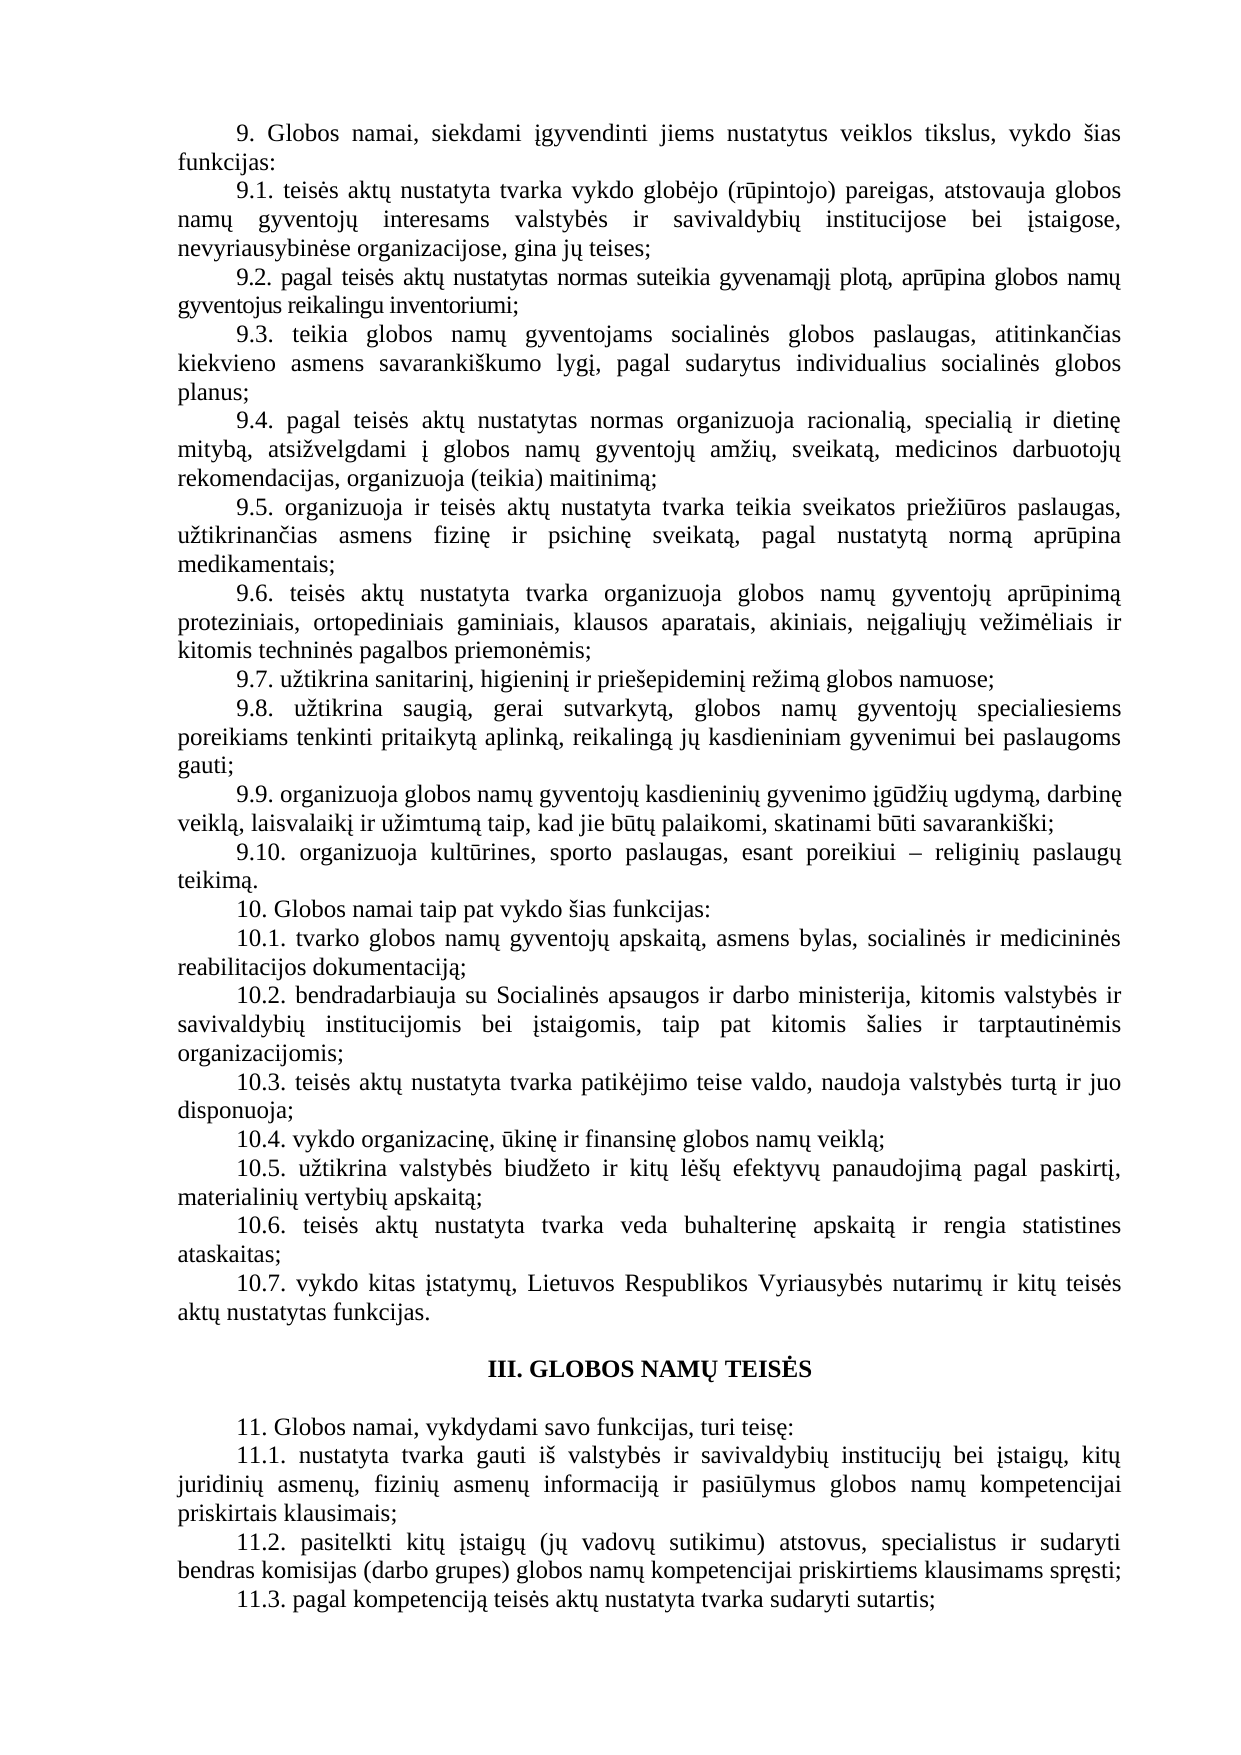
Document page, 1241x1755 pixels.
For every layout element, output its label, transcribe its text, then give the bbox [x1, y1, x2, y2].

text 9.4. pagal teisės aktų nustatytas normas organizuoja racionalią, specialią ir dietinę mitybą, atsižvelgdami į globos namų gyventojų amžių, sveikatą, medicinos darbuotojų rekomendacijas, organizuoja (teikia) maitinimą; [177, 406, 1122, 492]
text 9.8. užtikrina saugią, gerai sutvarkytą, globos namų gyventojų specialiesiems poreikiams tenkinti pritaikytą aplinką, reikalingą jų kasdieniniam gyvenimui bei paslaugoms gauti; [177, 693, 1122, 779]
text 9.9. organizuoja globos namų gyventojų kasdieninių gyvenimo įgūdžių ugdymą, darbinę veiklą, laisvalaikį ir užimtumą taip, kad jie būtų palaikomi, skatinami būti savarankiški; [177, 779, 1122, 837]
text 11. Globos namai, vykdydami savo funkcijas, turi teisę: [177, 1412, 1122, 1441]
text 9. Globos namai, siekdami įgyvendinti jiems nustatytus veiklos tikslus, vykdo šias funkcijas: [177, 118, 1122, 176]
text 9.7. užtikrina sanitarinį, higieninį ir priešepideminį režimą globos namuose; [177, 664, 1122, 693]
text 10.4. vykdo organizacinę, ūkinę ir finansinę globos namų veiklą; [177, 1124, 1122, 1153]
text 9.10. organizuoja kultūrines, sporto paslaugas, esant poreikiui – religinių paslaugų teikimą. [177, 837, 1122, 894]
text 9.1. teisės aktų nustatyta tvarka vykdo globėjo (rūpintojo) pareigas, atstovauja globos namų gyventojų interesams valstybės ir savivaldybių institucijose bei įstaigose, nevyriausybinėse organizacijose, gina jų teises; [177, 176, 1122, 262]
text 11.1. nustatyta tvarka gauti iš valstybės ir savivaldybių institucijų bei įstaigų, kitų juridinių asmenų, fizinių asmenų informaciją ir pasiūlymus globos namų kompetencijai priskirtais klausimais; [177, 1441, 1122, 1527]
text 10.2. bendradarbiauja su Socialinės apsaugos ir darbo ministerija, kitomis valstybės ir savivaldybių institucijomis bei įstaigomis, taip pat kitomis šalies ir tarptautinėmis organizacijomis; [177, 981, 1122, 1067]
text 9.6. teisės aktų nustatyta tvarka organizuoja globos namų gyventojų aprūpinimą proteziniais, ortopediniais gaminiais, klausos aparatais, akiniais, neįgaliųjų vežimėliais ir kitomis techninės pagalbos priemonėmis; [177, 578, 1122, 664]
text 9.5. organizuoja ir teisės aktų nustatyta tvarka teikia sveikatos priežiūros paslaugas, užtikrinančias asmens fizinę ir psichinę sveikatą, pagal nustatytą normą aprūpina medikamentais; [177, 492, 1122, 578]
text 10.3. teisės aktų nustatyta tvarka patikėjimo teise valdo, naudoja valstybės turtą ir juo disponuoja; [177, 1067, 1122, 1124]
text 9.2. pagal teisės aktų nustatytas normas suteikia gyvenamąjį plotą, aprūpina globos namų gyventojus reikalingu inventoriumi; [177, 262, 1122, 319]
text 11.3. pagal kompetenciją teisės aktų nustatyta tvarka sudaryti sutartis; [177, 1584, 1122, 1613]
text 11.2. pasitelkti kitų įstaigų (jų vadovų sutikimu) atstovus, specialistus ir sudaryti bendras komisijas (darbo grupes) globos namų kompetencijai priskirtiems klausimams spręsti; [177, 1527, 1122, 1584]
text 10.7. vykdo kitas įstatymų, Lietuvos Respublikos Vyriausybės nutarimų ir kitų teisės aktų nustatytas funkcijas. [177, 1268, 1122, 1326]
text 10.5. užtikrina valstybės biudžeto ir kitų lėšų efektyvų panaudojimą pagal paskirtį, materialinių vertybių apskaitą; [177, 1153, 1122, 1211]
text 10.1. tvarko globos namų gyventojų apskaitą, asmens bylas, socialinės ir medicininės reabilitacijos dokumentaciją; [177, 923, 1122, 981]
text 10.6. teisės aktų nustatyta tvarka veda buhalterinę apskaitą ir rengia statistines ataskaitas; [177, 1211, 1122, 1268]
text III. GLOBOS NAMŲ TEISĖS [177, 1354, 1122, 1383]
text 9.3. teikia globos namų gyventojams socialinės globos paslaugas, atitinkančias kiekvieno asmens savarankiškumo lygį, pagal sudarytus individualius socialinės globos planus; [177, 319, 1122, 406]
text 10. Globos namai taip pat vykdo šias funkcijas: [177, 894, 1122, 923]
